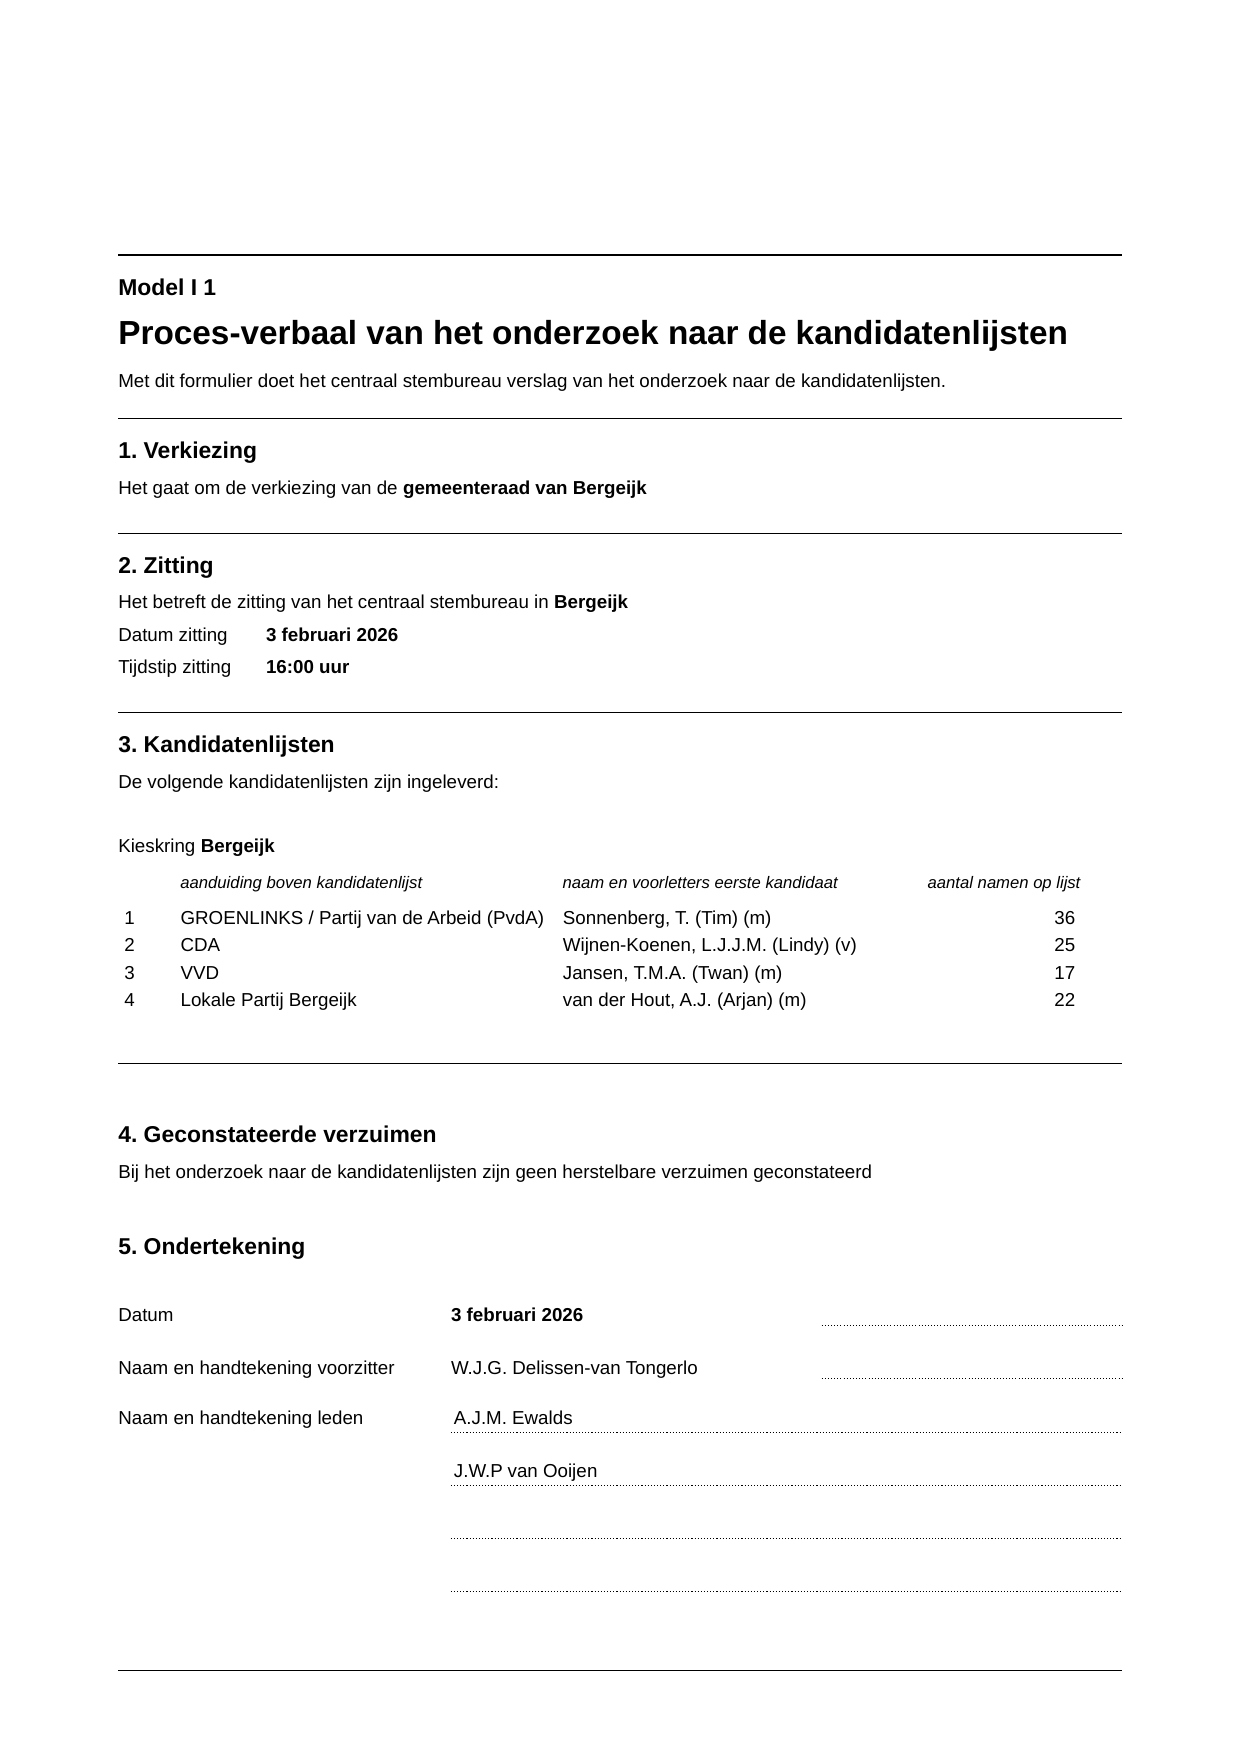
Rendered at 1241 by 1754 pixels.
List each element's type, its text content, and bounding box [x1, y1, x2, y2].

table_cell 22 [922, 986, 1122, 1013]
table_cell [822, 1538, 1122, 1591]
table_cell 2 [118, 931, 174, 959]
table_cell Wijnen-Koenen, L.J.J.M. (Lindy) (v) [557, 931, 922, 959]
text Het betreft de zitting van het centraal stembureau in Bergeijk [118, 591, 1122, 613]
table_header naam en voorletters eerste kandidaat [557, 868, 922, 904]
table_cell [822, 1325, 1122, 1378]
table_cell Lokale Partij Bergeijk [174, 986, 557, 1013]
table_cell Naam en handtekening leden [118, 1378, 451, 1431]
table_cell J.W.P van Ooijen [451, 1431, 822, 1484]
table_cell [451, 1485, 822, 1538]
table_cell VVD [174, 959, 557, 986]
subtitle 2. Zitting [118, 552, 1122, 578]
table_cell A.J.M. Ewalds [451, 1378, 822, 1431]
text De volgende kandidatenlijsten zijn ingeleverd: [118, 771, 1122, 792]
table_cell [118, 1485, 451, 1538]
table_cell Naam en handtekening voorzitter [118, 1325, 451, 1378]
table_cell [118, 1538, 451, 1591]
subtitle Kieskring Bergeijk [118, 835, 1122, 857]
text Het gaat om de verkiezing van de gemeenteraad van Bergeijk [118, 477, 1122, 498]
table_cell CDA [174, 931, 557, 959]
table_cell W.J.G. Delissen-van Tongerlo [451, 1325, 822, 1378]
table_cell Jansen, T.M.A. (Twan) (m) [557, 959, 922, 986]
table_header 3 februari 2026 [451, 1272, 822, 1325]
subtitle 4. Geconstateerde verzuimen [118, 1121, 1122, 1148]
text Met dit formulier doet het centraal stembureau verslag van het onderzoek naar de kandidatenlijsten. [118, 369, 1122, 391]
table_header [822, 1272, 1122, 1325]
subtitle Model I 1 [118, 274, 1122, 300]
subtitle 3. Kandidatenlijsten [118, 731, 1122, 757]
table_cell Sonnenberg, T. (Tim) (m) [557, 904, 922, 931]
table_cell 3 [118, 959, 174, 986]
table_cell 1 [118, 904, 174, 931]
table_cell 17 [922, 959, 1122, 986]
table_cell 36 [922, 904, 1122, 931]
table_header aantal namen op lijst [922, 868, 1122, 904]
table_cell GROENLINKS / Partij van de Arbeid (PvdA) [174, 904, 557, 931]
table_header Datum [118, 1272, 451, 1325]
table_cell 25 [922, 931, 1122, 959]
table_cell [822, 1378, 1122, 1431]
table_cell van der Hout, A.J. (Arjan) (m) [557, 986, 922, 1013]
table_header [118, 868, 174, 904]
text Proces-verbaal van het onderzoek naar de kandidatenlijsten [118, 313, 1122, 352]
text Datum zitting 3 februari 2026 [118, 623, 1122, 645]
text Bij het onderzoek naar de kandidatenlijsten zijn geen herstelbare verzuimen geconstateerd [118, 1161, 1122, 1182]
table_cell [822, 1431, 1122, 1484]
table_cell [822, 1485, 1122, 1538]
table_header aanduiding boven kandidatenlijst [174, 868, 557, 904]
text Tijdstip zitting 16:00 uur [118, 656, 1122, 677]
table_cell [118, 1431, 451, 1484]
subtitle 5. Ondertekening [118, 1233, 1122, 1259]
table_cell 4 [118, 986, 174, 1013]
table_cell [451, 1538, 822, 1591]
subtitle 1. Verkiezing [118, 437, 1122, 463]
